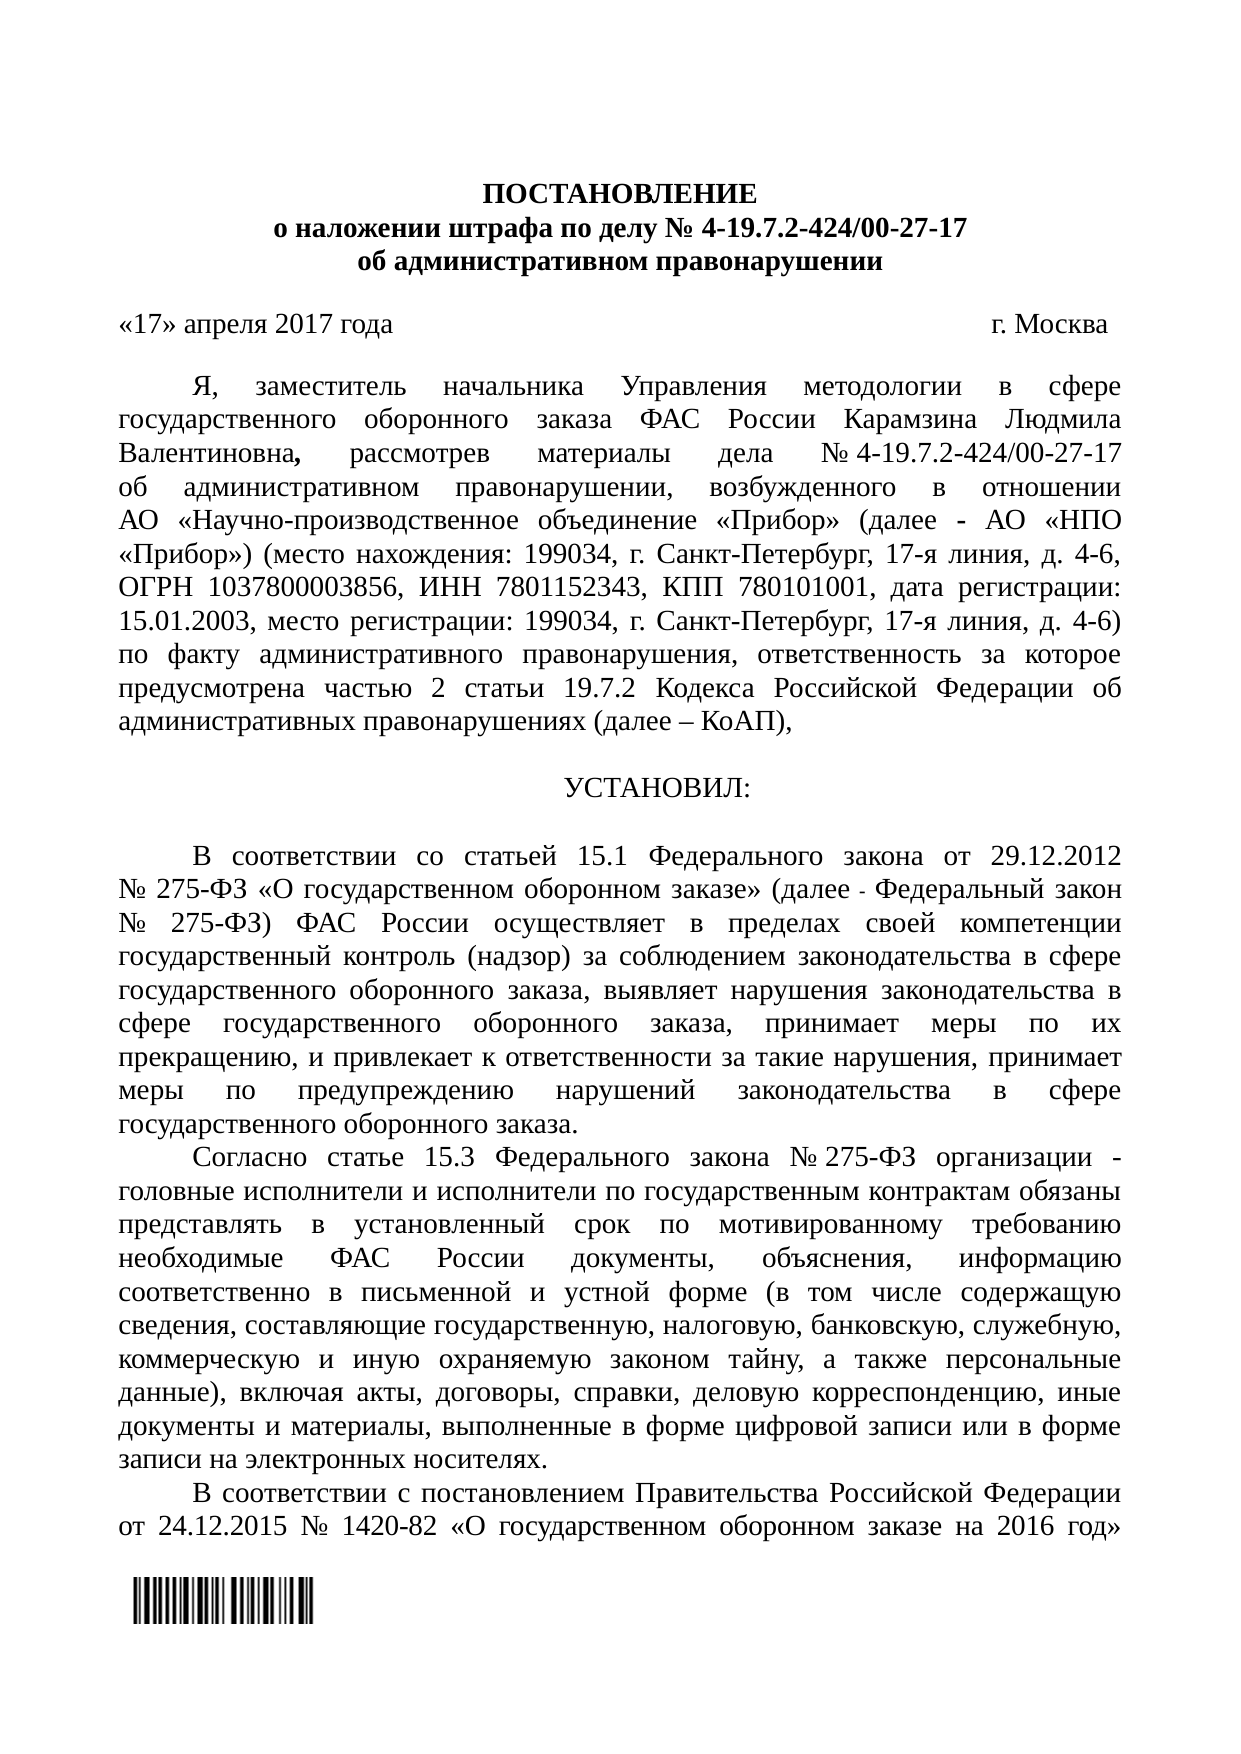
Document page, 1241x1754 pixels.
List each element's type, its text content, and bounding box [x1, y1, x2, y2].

text УСТАНОВИЛ: [118, 771, 1122, 804]
text Согласно статье 15.3 Федерального закона № 275-ФЗ организации - головные исполнители и исполнители по государственным контрактам обязаны представлять в установленный срок по мотивированному требованию необходимые ФАС России документы, объяснения, информацию соответственно в письменной и устной форме (в том числе содержащую сведения, составляющие государственную, налоговую, банковскую, служебную, коммерческую и иную охраняемую законом тайну, а также персональные данные), включая акты, договоры, справки, деловую корреспонденцию, иные документы и материалы, выполненные в форме цифровой записи или в форме записи на электронных носителях. [118, 1139, 1122, 1475]
text Я, заместитель начальника Управления методологии в сфере государственного оборонного заказа ФАС России Карамзина Людмила Валентиновна, рассмотрев материалы дела № 4-19.7.2-424/00-27-17 об административном правонарушении, возбужденного в отношении АО «Научно-производственное объединение «Прибор» (далее - АО «НПО «Прибор») (место нахождения: 199034, г. Санкт-Петербург, 17-я линия, д. 4-6, ОГРН 1037800003856, ИНН 7801152343, КПП 780101001, дата регистрации: 15.01.2003, место регистрации: 199034, г. Санкт-Петербург, 17-я линия, д. 4-6) по факту административного правонарушения, ответственность за которое предусмотрена частью 2 статьи 19.7.2 Кодекса Российской Федерации об административных правонарушениях (далее – КоАП), [118, 368, 1122, 737]
text «17» апреля 2017 года г. Москва [118, 306, 1122, 339]
text В соответствии с постановлением Правительства Российской Федерации от 24.12.2015 № 1420-82 «О государственном оборонном заказе на 2016 год» [118, 1475, 1122, 1542]
text В соответствии со статьей 15.1 Федерального закона от 29.12.2012 № 275-ФЗ «О государственном оборонном заказе» (далее - Федеральный закон № 275-ФЗ) ФАС России осуществляет в пределах своей компетенции государственный контроль (надзор) за соблюдением законодательства в сфере государственного оборонного заказа, выявляет нарушения законодательства в сфере государственного оборонного заказа, принимает меры по их прекращению, и привлекает к ответственности за такие нарушения, принимает меры по предупреждению нарушений законодательства в сфере государственного оборонного заказа. [118, 838, 1122, 1139]
text о наложении штрафа по делу № 4-19.7.2-424/00-27-17 [118, 210, 1122, 243]
text ПОСТАНОВЛЕНИЕ [118, 176, 1122, 210]
text об административном правонарушении [118, 243, 1122, 277]
picture [118, 1577, 331, 1624]
